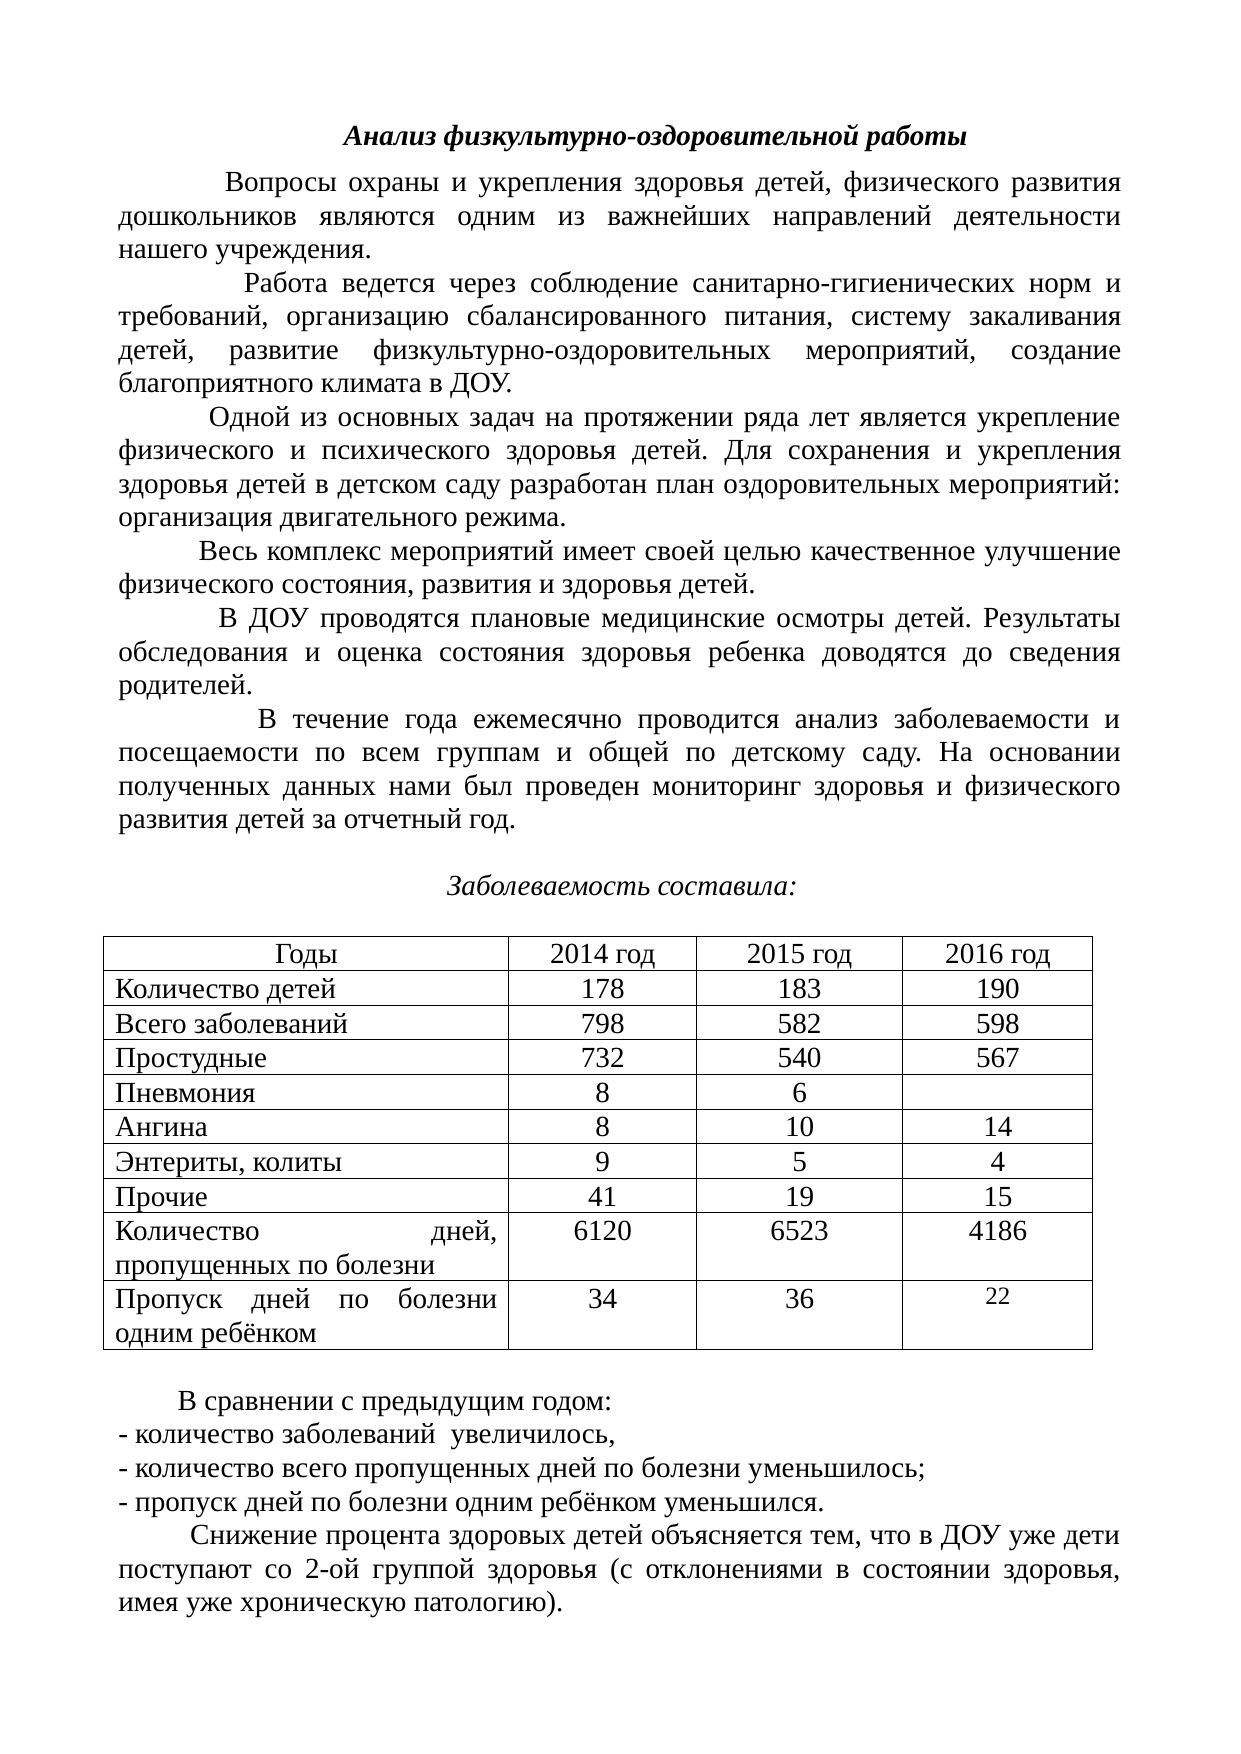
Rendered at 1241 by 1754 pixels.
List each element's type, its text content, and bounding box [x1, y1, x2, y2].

text Весь комплекс мероприятий имеет своей целью качественное улучшение физического состояния, развития и здоровья детей. [118, 533, 1122, 600]
table_cell 6523 [697, 1213, 902, 1280]
table_cell Прочие [104, 1179, 508, 1212]
table_cell 41 [509, 1179, 696, 1212]
table_header 2015 год [697, 937, 902, 970]
table_cell 19 [697, 1179, 902, 1212]
table_cell 9 [509, 1144, 696, 1178]
table_cell 4 [903, 1144, 1092, 1178]
table_cell 598 [903, 1006, 1092, 1039]
table_cell Количество дней, пропущенных по болезни [104, 1213, 508, 1280]
table_cell Пневмония [104, 1075, 508, 1108]
text В сравнении с предыдущим годом: [118, 1383, 1122, 1417]
table_cell 540 [697, 1040, 902, 1074]
table_cell 178 [509, 971, 696, 1005]
table_header 2014 год [509, 937, 696, 970]
table_cell 8 [509, 1110, 696, 1143]
table_cell Энтериты, колиты [104, 1144, 508, 1178]
table_cell Пропуск дней по болезни одним ребёнком [104, 1281, 508, 1348]
table_cell Простудные [104, 1040, 508, 1074]
table_header 2016 год [903, 937, 1092, 970]
table_cell 36 [697, 1281, 902, 1348]
text Одной из основных задач на протяжении ряда лет является укрепление физического и психического здоровья детей. Для сохранения и укрепления здоровья детей в детском саду разработан план оздоровительных мероприятий: организация двигательного режима. [118, 399, 1122, 533]
table_cell 6120 [509, 1213, 696, 1280]
table_cell 14 [903, 1110, 1092, 1143]
table_cell 6 [697, 1075, 902, 1108]
table_header Годы [104, 937, 508, 970]
table_cell Всего заболеваний [104, 1006, 508, 1039]
text Снижение процента здоровых детей объясняется тем, что в ДОУ уже дети поступают со 2-ой группой здоровья (с отклонениями в состоянии здоровья, имея уже хроническую патологию). [118, 1517, 1122, 1618]
text Работа ведется через соблюдение санитарно-гигиенических норм и требований, организацию сбалансированного питания, систему закаливания детей, развитие физкультурно-оздоровительных мероприятий, создание благоприятного климата в ДОУ. [118, 265, 1122, 399]
table_cell 8 [509, 1075, 696, 1108]
table_cell 798 [509, 1006, 696, 1039]
table_cell Количество детей [104, 971, 508, 1005]
table_cell 4186 [903, 1213, 1092, 1280]
text Вопросы охраны и укрепления здоровья детей, физического развития дошкольников являются одним из важнейших направлений деятельности нашего учреждения. [118, 164, 1122, 265]
text В течение года ежемесячно проводится анализ заболеваемости и посещаемости по всем группам и общей по детскому саду. На основании полученных данных нами был проведен мониторинг здоровья и физического развития детей за отчетный год. [118, 701, 1122, 835]
text - количество заболеваний увеличилось, [118, 1417, 1122, 1450]
table_cell 10 [697, 1110, 902, 1143]
table_cell 15 [903, 1179, 1092, 1212]
text - пропуск дней по болезни одним ребёнком уменьшился. [118, 1484, 1122, 1517]
table_cell Ангина [104, 1110, 508, 1143]
table_cell 190 [903, 971, 1092, 1005]
table_cell 22 [903, 1281, 1092, 1348]
text Анализ физкультурно-оздоровительной работы [118, 118, 1122, 152]
text В ДОУ проводятся плановые медицинские осмотры детей. Результаты обследования и оценка состояния здоровья ребенка доводятся до сведения родителей. [118, 600, 1122, 701]
text - количество всего пропущенных дней по болезни уменьшилось; [118, 1450, 1122, 1484]
table_cell 732 [509, 1040, 696, 1074]
table_cell 183 [697, 971, 902, 1005]
table_cell 34 [509, 1281, 696, 1348]
table_cell 567 [903, 1040, 1092, 1074]
table_cell 582 [697, 1006, 902, 1039]
table_cell [903, 1075, 1092, 1108]
table_cell 5 [697, 1144, 902, 1178]
text Заболеваемость составила: [118, 868, 1122, 902]
